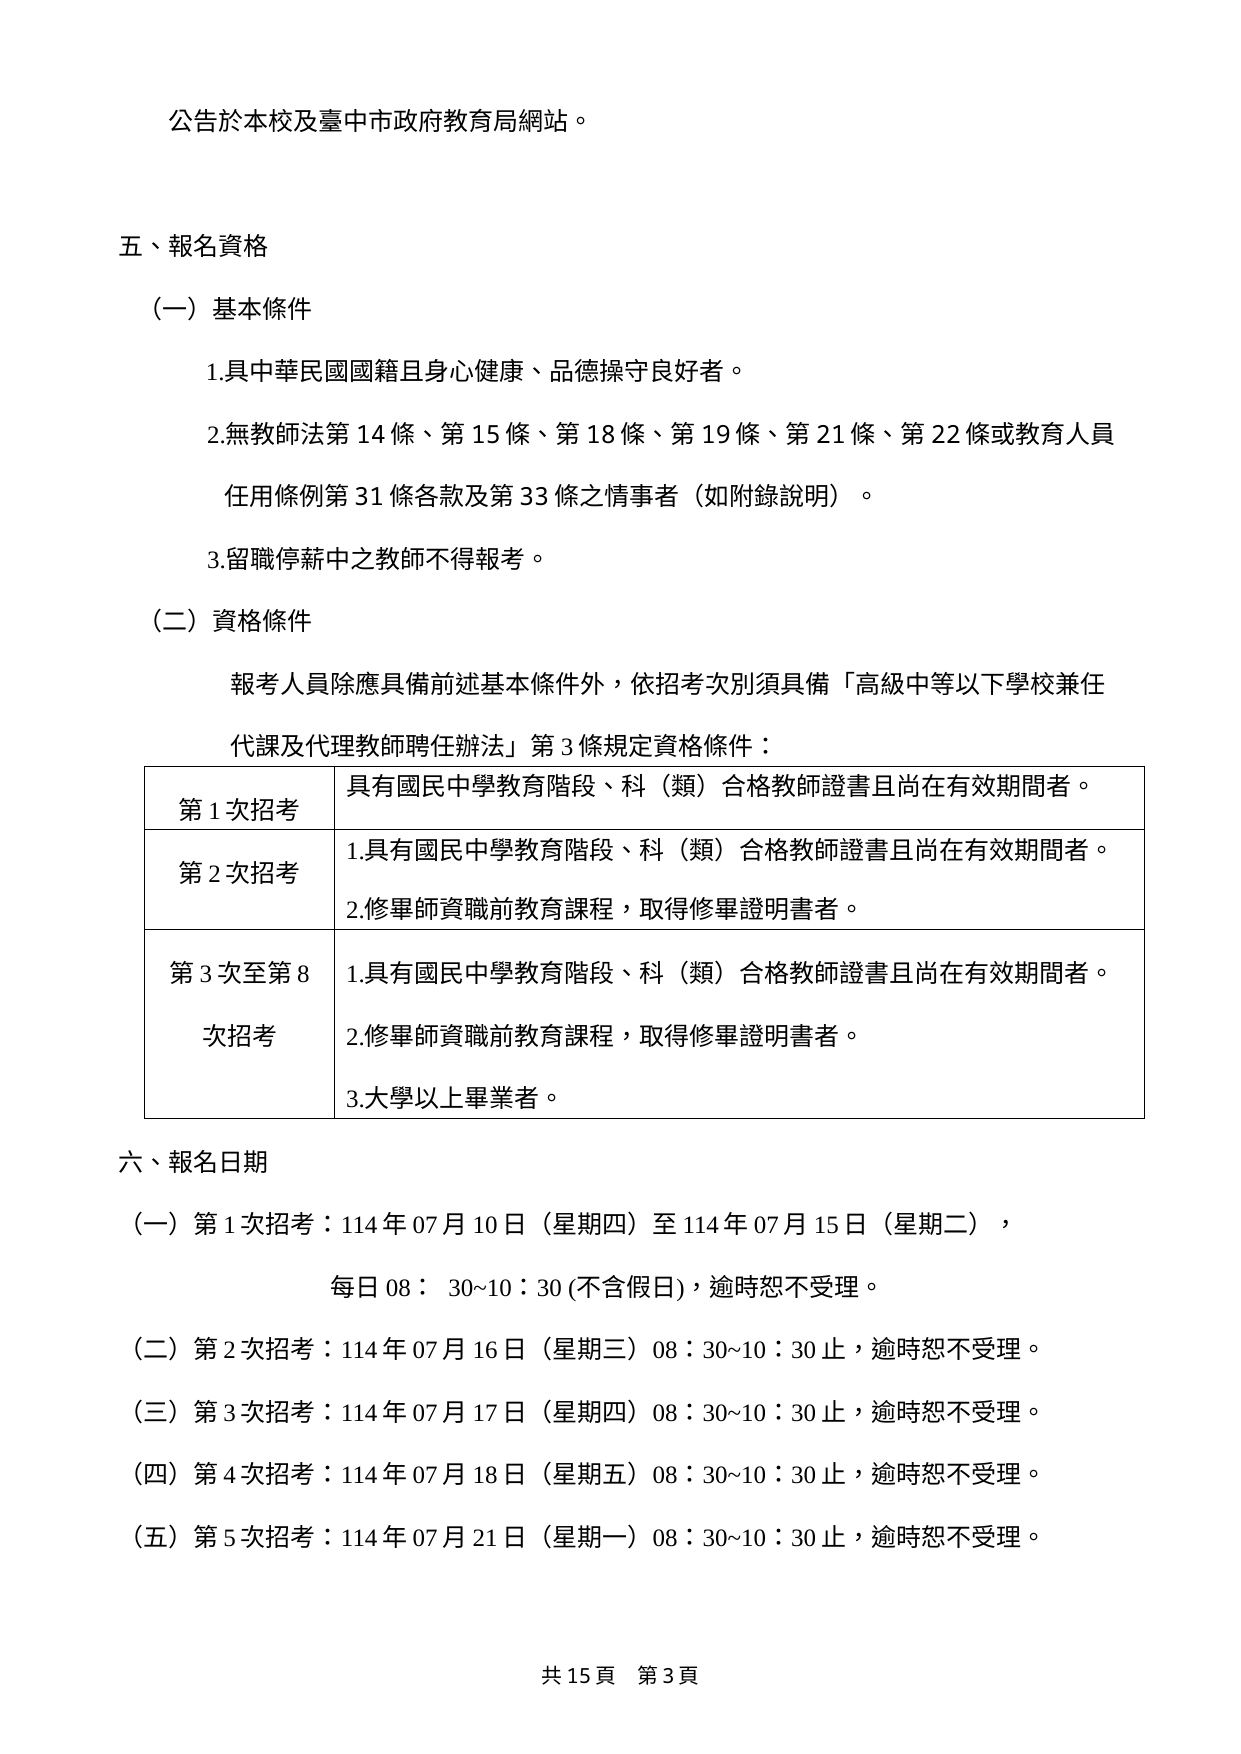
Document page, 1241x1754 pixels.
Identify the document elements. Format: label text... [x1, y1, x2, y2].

text （三）第3次招考：114年07月17日（星期四）08：30~10：30止，逾時恕不受理。 [118, 1368, 1122, 1431]
table_cell 1.具有國民中學教育階段、科（類）合格教師證書且尚在有效期間者。 2.修畢師資職前教育課程，取得修畢證明書者。 [335, 830, 1144, 929]
text （二）資格條件 [118, 578, 1122, 641]
table_cell 第2次招考 [145, 830, 334, 929]
text 2.無教師法第14條、第15條、第18條、第19條、第21條、第22條或教育人員任用條例第31條各款及第33條之情事者（如附錄說明）。 [207, 391, 1122, 516]
text （二）第2次招考：114年07月16日（星期三）08：30~10：30止，逾時恕不受理。 [118, 1306, 1122, 1368]
text 報考人員除應具備前述基本條件外，依招考次別須具備「高級中等以下學校兼任代課及代理教師聘任辦法」第3條規定資格條件： [231, 641, 1122, 766]
table_header 第1次招考 [145, 767, 334, 829]
text 每日08： 30~10：30 (不含假日)，逾時恕不受理。 [118, 1243, 1122, 1306]
text 公告於本校及臺中市政府教育局網站。 [118, 78, 1122, 141]
text 1.具中華民國國籍且身心健康、品德操守良好者。 [156, 328, 1122, 391]
text （五）第5次招考：114年07月21日（星期一）08：30~10：30止，逾時恕不受理。 [118, 1493, 1122, 1556]
text 六、報名日期 [118, 1118, 1122, 1181]
text （一）第1次招考：114年07月10日（星期四）至114年07月15日（星期二）， [118, 1181, 1122, 1243]
table_header 具有國民中學教育階段、科（類）合格教師證書且尚在有效期間者。 [335, 767, 1144, 829]
table_cell 1.具有國民中學教育階段、科（類）合格教師證書且尚在有效期間者。 2.修畢師資職前教育課程，取得修畢證明書者。 3.大學以上畢業者。 [335, 930, 1144, 1117]
text 五、報名資格 [118, 203, 1122, 266]
text 3.留職停薪中之教師不得報考。 [207, 516, 1122, 578]
text （一）基本條件 [118, 266, 1122, 328]
text （四）第4次招考：114年07月18日（星期五）08：30~10：30止，逾時恕不受理。 [118, 1431, 1122, 1493]
table_cell 第3次至第8次招考 [145, 930, 334, 1117]
